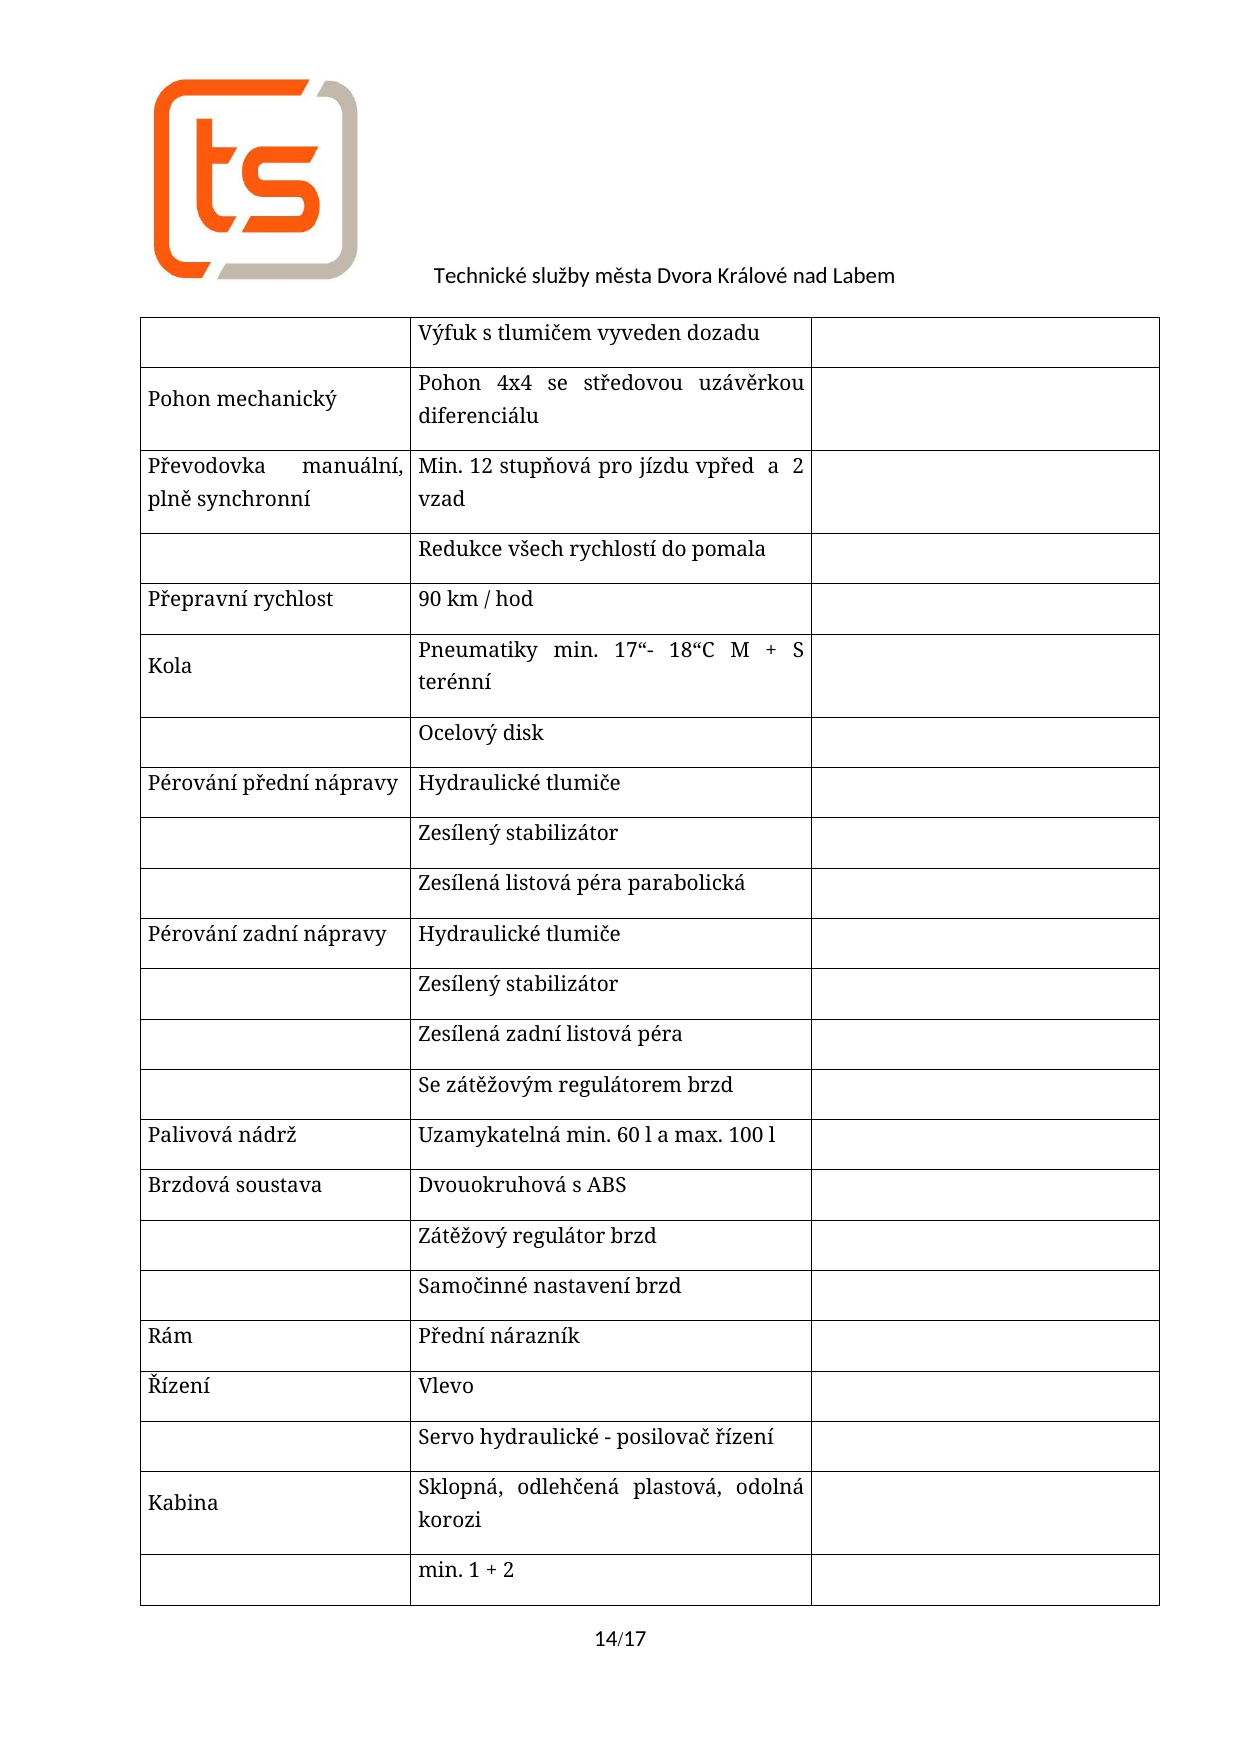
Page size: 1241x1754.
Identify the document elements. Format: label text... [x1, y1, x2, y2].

table_cell Redukce všech rychlostí do pomala [411, 534, 811, 583]
table_cell Zesílený stabilizátor [411, 818, 811, 867]
table_cell Hydraulické tlumiče [411, 919, 811, 968]
table_cell [812, 1472, 1159, 1554]
table_cell [141, 718, 410, 767]
table_cell Samočinné nastavení brzd [411, 1271, 811, 1320]
table_cell 90 km / hod [411, 584, 811, 634]
table_cell Přední nárazník [411, 1321, 811, 1371]
table_cell Ocelový disk [411, 718, 811, 767]
picture [147, 73, 362, 284]
table_cell [812, 1170, 1159, 1220]
table_cell Zesílený stabilizátor [411, 969, 811, 1018]
table_cell Dvouokruhová s ABS [411, 1170, 811, 1220]
table_cell Sklopná, odlehčená plastová, odolná korozi [411, 1472, 811, 1554]
table_cell [812, 919, 1159, 968]
table_cell [812, 635, 1159, 717]
table_cell [141, 1271, 410, 1320]
table_cell Pohon mechanický [141, 368, 410, 450]
table_cell Hydraulické tlumiče [411, 768, 811, 817]
table_cell Pérování zadní nápravy [141, 919, 410, 968]
table_cell Rám [141, 1321, 410, 1371]
table_cell [812, 1070, 1159, 1119]
table_cell [812, 1120, 1159, 1169]
table_cell Zesílená listová péra parabolická [411, 869, 811, 918]
table_cell [812, 368, 1159, 450]
table_cell [812, 451, 1159, 533]
table_cell [141, 1020, 410, 1069]
table_cell Kabina [141, 1472, 410, 1554]
table_cell Vlevo [411, 1372, 811, 1421]
table_cell [141, 534, 410, 583]
table_cell Pérování přední nápravy [141, 768, 410, 817]
table_cell [141, 1070, 410, 1119]
table_cell [812, 534, 1159, 583]
table_cell [812, 1372, 1159, 1421]
table_cell [812, 318, 1159, 367]
table_cell Řízení [141, 1372, 410, 1421]
table_cell [812, 584, 1159, 634]
table_cell [812, 969, 1159, 1018]
table_cell Min. 12 stupňová pro jízdu vpřed a 2 vzad [411, 451, 811, 533]
table_cell [141, 869, 410, 918]
table_cell [812, 1555, 1159, 1604]
table_cell Brzdová soustava [141, 1170, 410, 1220]
table_cell Uzamykatelná min. 60 l a max. 100 l [411, 1120, 811, 1169]
table_cell [141, 1422, 410, 1471]
table_cell [141, 969, 410, 1018]
table_cell Pneumatiky min. 17“- 18“C M + S terénní [411, 635, 811, 717]
table_cell [812, 1422, 1159, 1471]
table_cell [812, 869, 1159, 918]
table_cell Zátěžový regulátor brzd [411, 1221, 811, 1270]
table_cell [141, 1555, 410, 1604]
table_cell Servo hydraulické - posilovač řízení [411, 1422, 811, 1471]
table_cell [812, 718, 1159, 767]
table_cell Zesílená zadní listová péra [411, 1020, 811, 1069]
table_cell Palivová nádrž [141, 1120, 410, 1169]
table_cell [812, 1221, 1159, 1270]
table_cell Výfuk s tlumičem vyveden dozadu [411, 318, 811, 367]
table_cell min. 1 + 2 [411, 1555, 811, 1604]
table_cell Převodovka manuální, plně synchronní [141, 451, 410, 533]
table_cell [812, 1321, 1159, 1371]
table_cell Kola [141, 635, 410, 717]
table_cell [812, 818, 1159, 867]
table_cell [812, 1271, 1159, 1320]
table_cell [141, 818, 410, 867]
table_cell [812, 768, 1159, 817]
table_cell Se zátěžovým regulátorem brzd [411, 1070, 811, 1119]
table_cell [141, 318, 410, 367]
table_cell [141, 1221, 410, 1270]
table_cell Pohon 4x4 se středovou uzávěrkou diferenciálu [411, 368, 811, 450]
table_cell [812, 1020, 1159, 1069]
table_cell Přepravní rychlost [141, 584, 410, 634]
